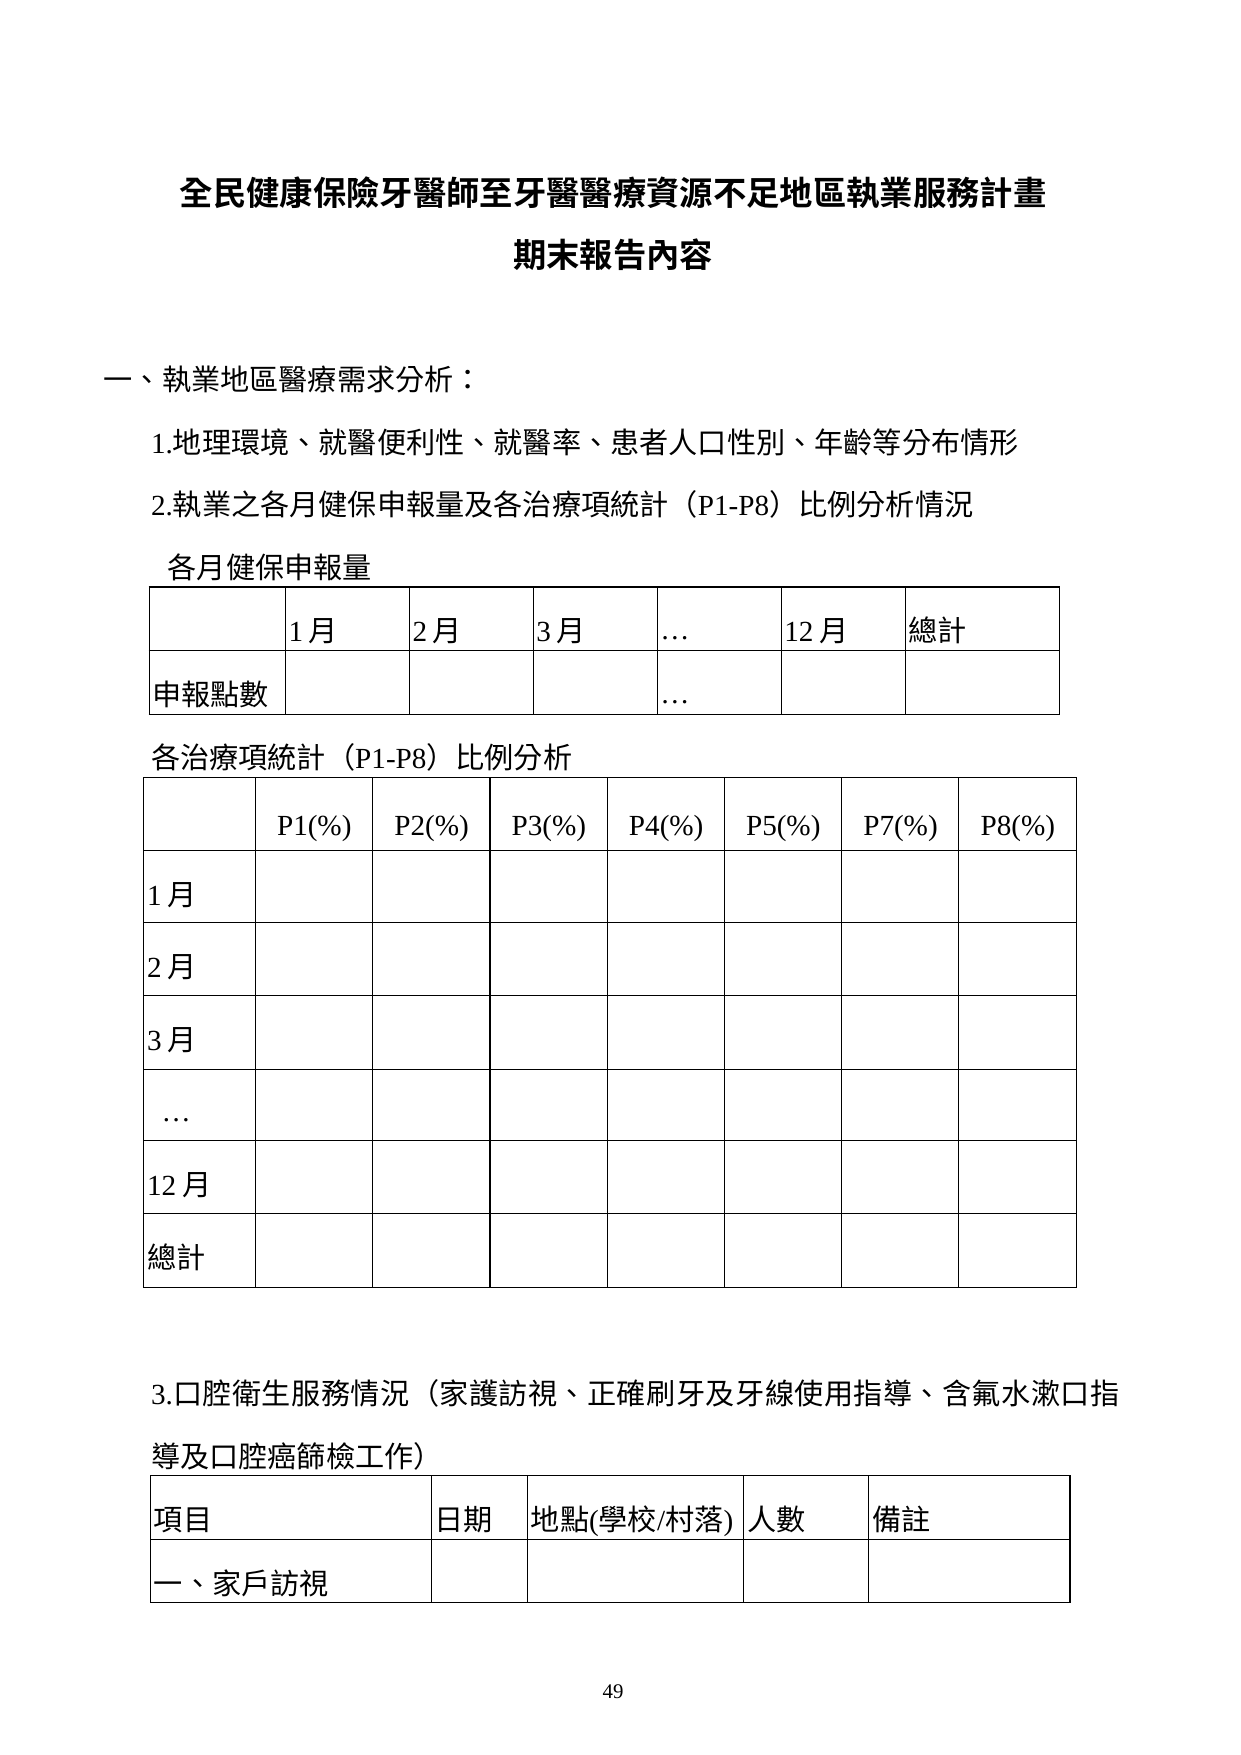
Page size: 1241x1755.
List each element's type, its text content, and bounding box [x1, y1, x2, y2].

table_cell [959, 923, 1076, 995]
table_cell [373, 1070, 489, 1140]
table_header 備註 [869, 1476, 1069, 1539]
table_cell [256, 851, 372, 922]
table_cell [491, 1214, 607, 1287]
table_header 12月 [782, 588, 905, 650]
table_cell 1月 [144, 851, 255, 922]
table_cell [959, 851, 1076, 922]
table_cell [491, 1070, 607, 1140]
table_header 地點(學校/村落) [528, 1476, 743, 1539]
table_header [150, 588, 285, 650]
table_cell [842, 1214, 958, 1287]
table_cell [782, 651, 905, 713]
table_header P1(%) [256, 778, 372, 850]
table_cell [373, 1214, 489, 1287]
table_cell [491, 996, 607, 1068]
table_cell [608, 996, 724, 1068]
table_cell [608, 1141, 724, 1213]
table_cell [373, 851, 489, 922]
table_cell [256, 1214, 372, 1287]
table_cell [842, 996, 958, 1068]
table_cell [491, 1141, 607, 1213]
table_cell [725, 1141, 841, 1213]
text 3.口腔衛生服務情況（家護訪視、正確刷牙及牙線使用指導、含氟水漱口指導及口腔癌篩檢工作） [151, 1350, 1122, 1475]
table_header P4(%) [608, 778, 724, 850]
table_cell [842, 1070, 958, 1140]
table_header 項目 [151, 1476, 431, 1539]
table_cell … [658, 651, 781, 713]
table_cell [842, 851, 958, 922]
table_cell [256, 1070, 372, 1140]
table_header P7(%) [842, 778, 958, 850]
table_header P2(%) [373, 778, 489, 850]
table_cell [725, 851, 841, 922]
table_cell [534, 651, 657, 713]
table_cell [725, 996, 841, 1068]
table_cell [432, 1540, 527, 1602]
text 各治療項統計（P1-P8）比例分析 [151, 714, 1122, 777]
table_header [144, 778, 255, 850]
table_header 2月 [410, 588, 533, 650]
table_cell [842, 1141, 958, 1213]
table_cell [869, 1540, 1069, 1602]
table_cell [373, 1141, 489, 1213]
table_header 人數 [744, 1476, 868, 1539]
table_cell 總計 [144, 1214, 255, 1287]
table_cell [491, 851, 607, 922]
table_cell 12月 [144, 1141, 255, 1213]
table_cell [256, 996, 372, 1068]
table_cell 一、家戶訪視 [151, 1540, 431, 1602]
table_cell [842, 923, 958, 995]
table_cell [959, 1214, 1076, 1287]
table_cell [608, 851, 724, 922]
table_header … [658, 588, 781, 650]
table_cell [959, 1070, 1076, 1140]
table_cell [256, 1141, 372, 1213]
table_header 3月 [534, 588, 657, 650]
table_header P5(%) [725, 778, 841, 850]
table_header 1月 [286, 588, 409, 650]
text 全民健康保險牙醫師至牙醫醫療資源不足地區執業服務計畫 [103, 149, 1122, 211]
table_cell [744, 1540, 868, 1602]
text 1.地理環境、就醫便利性、就醫率、患者人口性別、年齡等分布情形 [151, 399, 1122, 461]
text 一、執業地區醫療需求分析： [103, 336, 1122, 399]
table_cell [608, 923, 724, 995]
text 2.執業之各月健保申報量及各治療項統計（P1-P8）比例分析情況 [151, 461, 1122, 524]
table_cell [725, 923, 841, 995]
table_cell [725, 1070, 841, 1140]
table_cell [906, 651, 1059, 713]
table_cell [373, 923, 489, 995]
text 期末報告內容 [103, 211, 1122, 274]
table_cell [608, 1070, 724, 1140]
table_cell [286, 651, 409, 713]
table_cell [725, 1214, 841, 1287]
table_cell … [144, 1070, 255, 1140]
table_cell [608, 1214, 724, 1287]
text 各月健保申報量 [151, 524, 1122, 586]
table_cell [959, 1141, 1076, 1213]
table_cell [256, 923, 372, 995]
table_cell 申報點數 [150, 651, 285, 713]
table_header 總計 [906, 588, 1059, 650]
table_cell [959, 996, 1076, 1068]
table_cell [373, 996, 489, 1068]
table_header P8(%) [959, 778, 1076, 850]
table_cell 3月 [144, 996, 255, 1068]
table_cell [410, 651, 533, 713]
table_cell 2月 [144, 923, 255, 995]
table_header 日期 [432, 1476, 527, 1539]
table_header P3(%) [491, 778, 607, 850]
table_cell [491, 923, 607, 995]
table_cell [528, 1540, 743, 1602]
